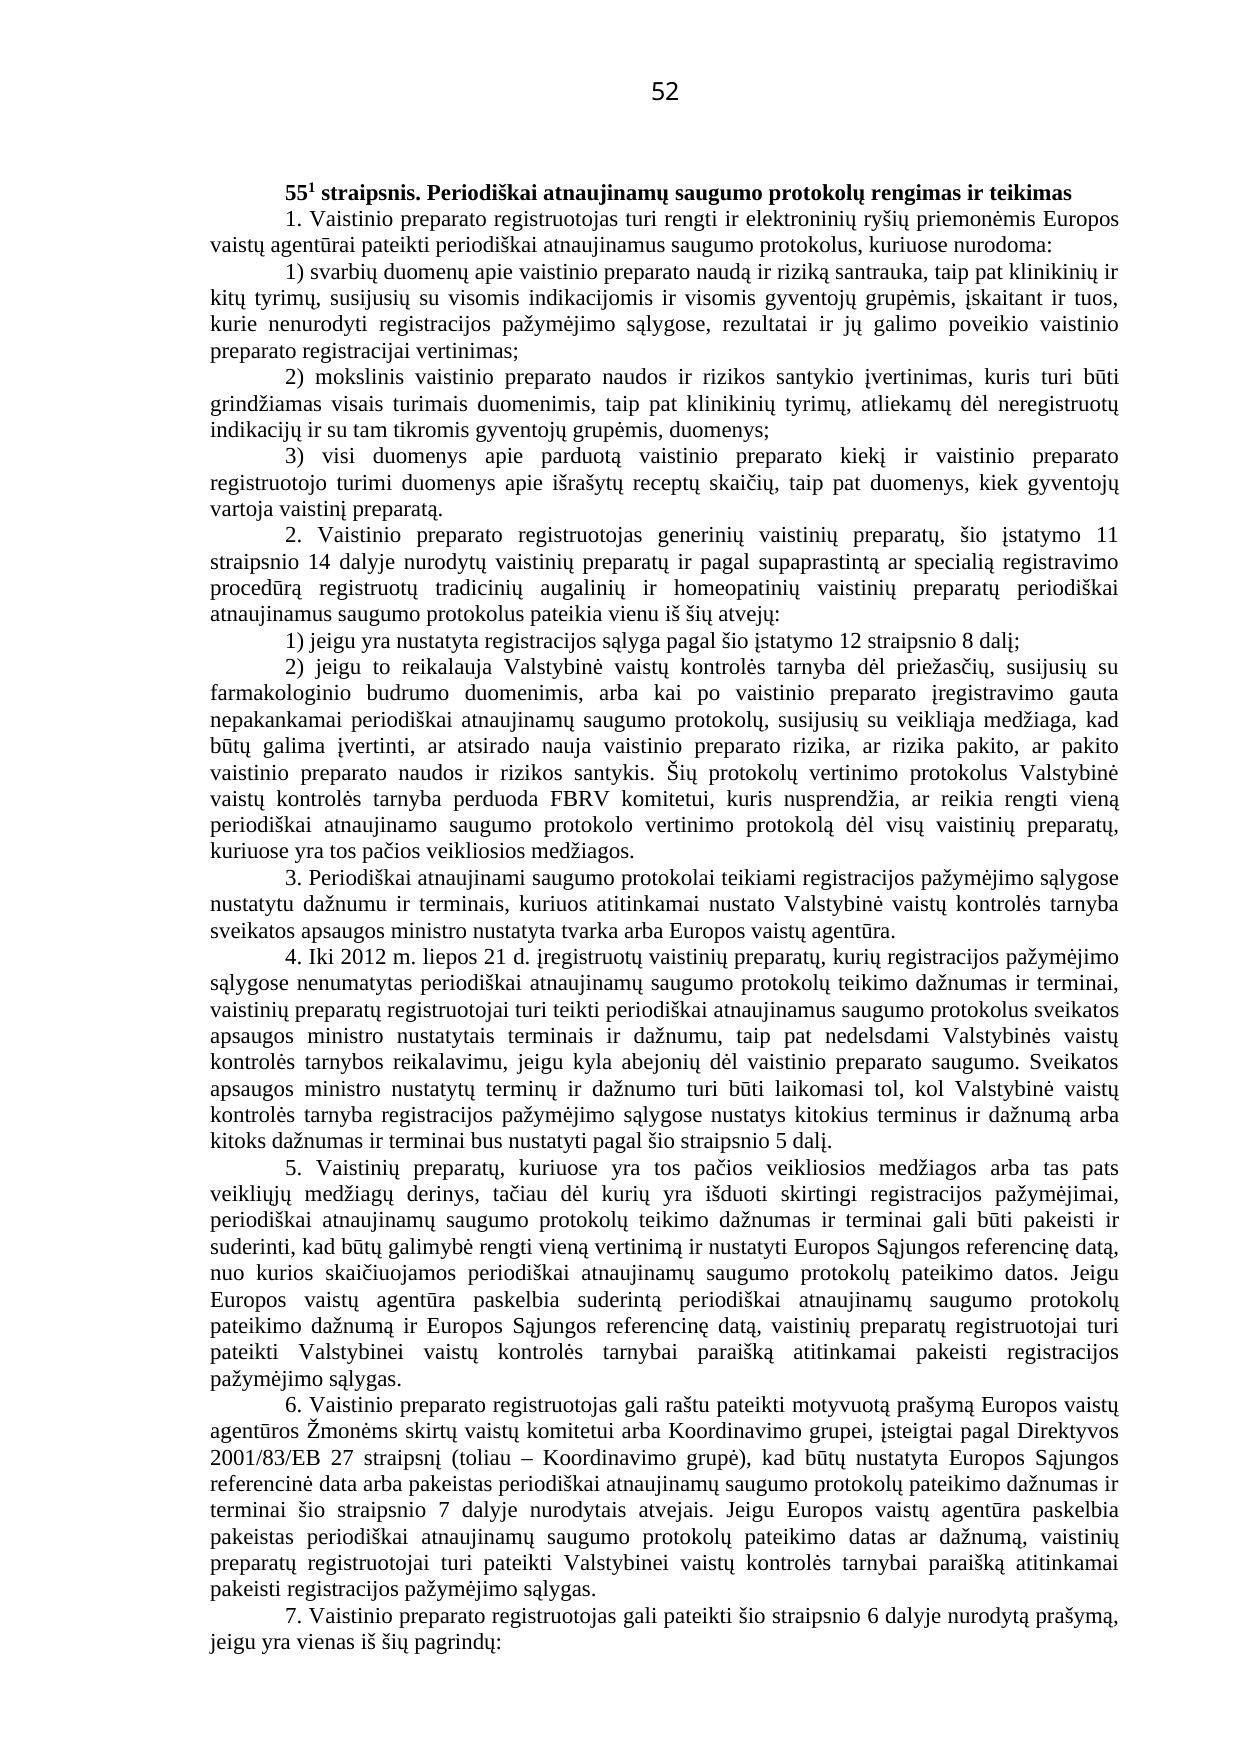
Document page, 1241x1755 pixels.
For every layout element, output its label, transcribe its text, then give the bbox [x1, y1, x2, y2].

text 551 straipsnis. Periodiškai atnaujinamų saugumo protokolų rengimas ir teikimas [210, 179, 1120, 205]
text 6. Vaistinio preparato registruotojas gali raštu pateikti motyvuotą prašymą Europos vaistų agentūros Žmonėms skirtų vaistų komitetui arba Koordinavimo grupei, įsteigtai pagal Direktyvos 2001/83/EB 27 straipsnį (toliau – Koordinavimo grupė), kad būtų nustatyta Europos Sąjungos referencinė data arba pakeistas periodiškai atnaujinamų saugumo protokolų pateikimo dažnumas ir terminai šio straipsnio 7 dalyje nurodytais atvejais. Jeigu Europos vaistų agentūra paskelbia pakeistas periodiškai atnaujinamų saugumo protokolų pateikimo datas ar dažnumą, vaistinių preparatų registruotojai turi pateikti Valstybinei vaistų kontrolės tarnybai paraišką atitinkamai pakeisti registracijos pažymėjimo sąlygas. [210, 1391, 1120, 1602]
text 3) visi duomenys apie parduotą vaistinio preparato kiekį ir vaistinio preparato registruotojo turimi duomenys apie išrašytų receptų skaičių, taip pat duomenys, kiek gyventojų vartoja vaistinį preparatą. [210, 442, 1120, 521]
text 3. Periodiškai atnaujinami saugumo protokolai teikiami registracijos pažymėjimo sąlygose nustatytu dažnumu ir terminais, kuriuos atitinkamai nustato Valstybinė vaistų kontrolės tarnyba sveikatos apsaugos ministro nustatyta tvarka arba Europos vaistų agentūra. [210, 864, 1120, 943]
text 4. Iki 2012 m. liepos 21 d. įregistruotų vaistinių preparatų, kurių registracijos pažymėjimo sąlygose nenumatytas periodiškai atnaujinamų saugumo protokolų teikimo dažnumas ir terminai, vaistinių preparatų registruotojai turi teikti periodiškai atnaujinamus saugumo protokolus sveikatos apsaugos ministro nustatytais terminais ir dažnumu, taip pat nedelsdami Valstybinės vaistų kontrolės tarnybos reikalavimu, jeigu kyla abejonių dėl vaistinio preparato saugumo. Sveikatos apsaugos ministro nustatytų terminų ir dažnumo turi būti laikomasi tol, kol Valstybinė vaistų kontrolės tarnyba registracijos pažymėjimo sąlygose nustatys kitokius terminus ir dažnumą arba kitoks dažnumas ir terminai bus nustatyti pagal šio straipsnio 5 dalį. [210, 943, 1120, 1154]
text 5. Vaistinių preparatų, kuriuose yra tos pačios veikliosios medžiagos arba tas pats veikliųjų medžiagų derinys, tačiau dėl kurių yra išduoti skirtingi registracijos pažymėjimai, periodiškai atnaujinamų saugumo protokolų teikimo dažnumas ir terminai gali būti pakeisti ir suderinti, kad būtų galimybė rengti vieną vertinimą ir nustatyti Europos Sąjungos referencinę datą, nuo kurios skaičiuojamos periodiškai atnaujinamų saugumo protokolų pateikimo datos. Jeigu Europos vaistų agentūra paskelbia suderintą periodiškai atnaujinamų saugumo protokolų pateikimo dažnumą ir Europos Sąjungos referencinę datą, vaistinių preparatų registruotojai turi pateikti Valstybinei vaistų kontrolės tarnybai paraišką atitinkamai pakeisti registracijos pažymėjimo sąlygas. [210, 1154, 1120, 1391]
text 2. Vaistinio preparato registruotojas generinių vaistinių preparatų, šio įstatymo 11 straipsnio 14 dalyje nurodytų vaistinių preparatų ir pagal supaprastintą ar specialią registravimo procedūrą registruotų tradicinių augalinių ir homeopatinių vaistinių preparatų periodiškai atnaujinamus saugumo protokolus pateikia vienu iš šių atvejų: [210, 521, 1120, 627]
text 2) jeigu to reikalauja Valstybinė vaistų kontrolės tarnyba dėl priežasčių, susijusių su farmakologinio budrumo duomenimis, arba kai po vaistinio preparato įregistravimo gauta nepakankamai periodiškai atnaujinamų saugumo protokolų, susijusių su veikliąja medžiaga, kad būtų galima įvertinti, ar atsirado nauja vaistinio preparato rizika, ar rizika pakito, ar pakito vaistinio preparato naudos ir rizikos santykis. Šių protokolų vertinimo protokolus Valstybinė vaistų kontrolės tarnyba perduoda FBRV komitetui, kuris nusprendžia, ar reikia rengti vieną periodiškai atnaujinamo saugumo protokolo vertinimo protokolą dėl visų vaistinių preparatų, kuriuose yra tos pačios veikliosios medžiagos. [210, 653, 1120, 864]
text 1) svarbių duomenų apie vaistinio preparato naudą ir riziką santrauka, taip pat klinikinių ir kitų tyrimų, susijusių su visomis indikacijomis ir visomis gyventojų grupėmis, įskaitant ir tuos, kurie nenurodyti registracijos pažymėjimo sąlygose, rezultatai ir jų galimo poveikio vaistinio preparato registracijai vertinimas; [210, 258, 1120, 363]
text 7. Vaistinio preparato registruotojas gali pateikti šio straipsnio 6 dalyje nurodytą prašymą, jeigu yra vienas iš šių pagrindų: [210, 1602, 1120, 1654]
text 1. Vaistinio preparato registruotojas turi rengti ir elektroninių ryšių priemonėmis Europos vaistų agentūrai pateikti periodiškai atnaujinamus saugumo protokolus, kuriuose nurodoma: [210, 205, 1120, 258]
text 2) mokslinis vaistinio preparato naudos ir rizikos santykio įvertinimas, kuris turi būti grindžiamas visais turimais duomenimis, taip pat klinikinių tyrimų, atliekamų dėl neregistruotų indikacijų ir su tam tikromis gyventojų grupėmis, duomenys; [210, 363, 1120, 442]
text 1) jeigu yra nustatyta registracijos sąlyga pagal šio įstatymo 12 straipsnio 8 dalį; [210, 627, 1120, 653]
